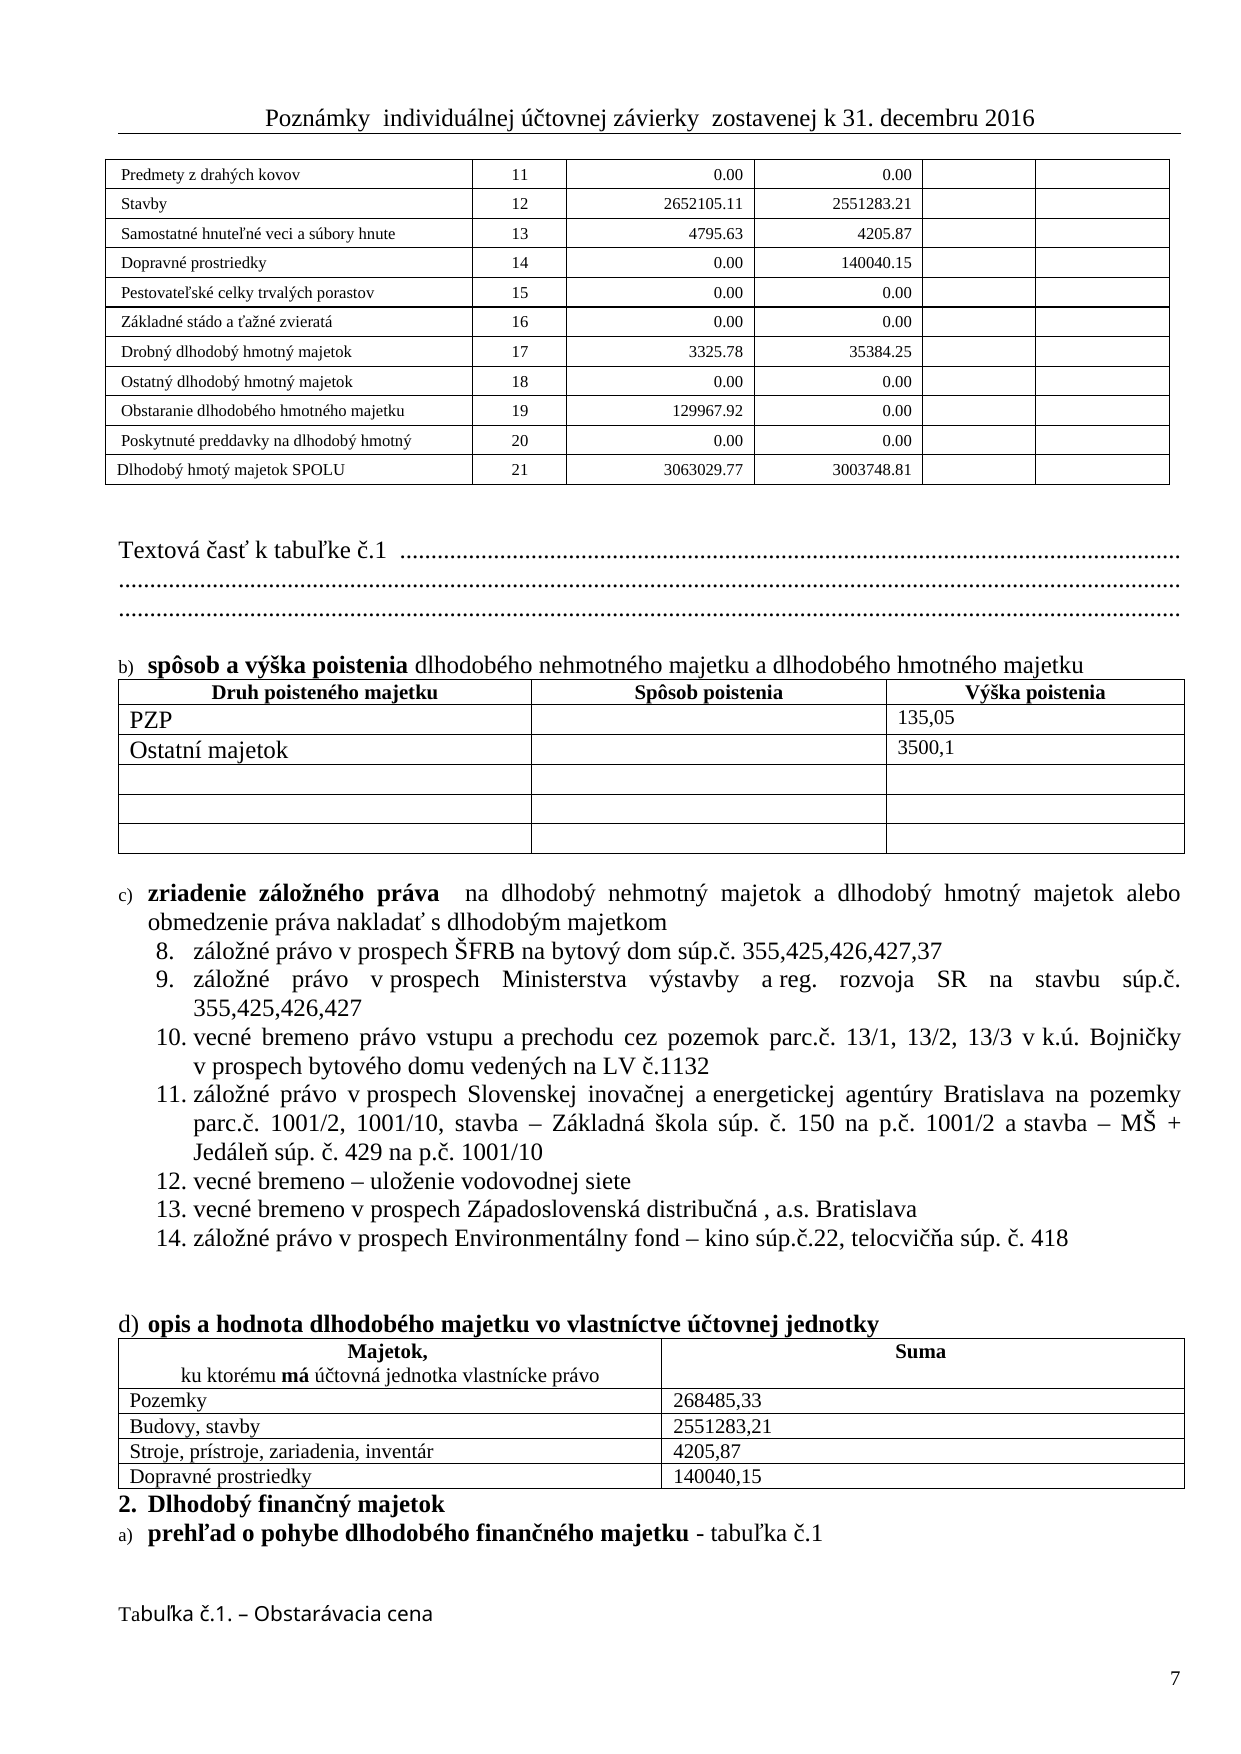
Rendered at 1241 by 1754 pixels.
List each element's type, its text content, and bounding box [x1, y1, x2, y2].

table_cell [923, 308, 1035, 336]
table_cell 35384.25 [755, 337, 922, 366]
table_cell 268485,33 [662, 1389, 1184, 1412]
text Tabuľka č.1. – Obstarávacia cena [118, 1599, 1181, 1628]
table_cell 4795.63 [567, 219, 754, 247]
table_cell Ostatní majetok [119, 735, 531, 764]
list vecné bremeno v prospech Západoslovenská distribučná , a.s. Bratislava [156, 1194, 1181, 1223]
table_cell [1036, 455, 1169, 484]
list záložné právo v prospech ŠFRB na bytový dom súp.č. 355,425,426,427,37 [156, 936, 1181, 964]
table_cell 135,05 [887, 705, 1184, 734]
table_cell Základné stádo a ťažné zvieratá [106, 308, 472, 336]
table_cell 17 [473, 337, 566, 366]
table_cell 0.00 [567, 248, 754, 277]
list vecné bremeno – uloženie vodovodnej siete [156, 1166, 1181, 1194]
table_cell [1036, 337, 1169, 366]
table_cell 0.00 [567, 308, 754, 336]
table_cell [1036, 396, 1169, 425]
list záložné právo v prospech Slovenskej inovačnej a energetickej agentúry Bratislava na pozemky parc.č. 1001/2, 1001/10, stavba – Základná škola súp. č. 150 na p.č. 1001/2 a stavba – MŠ + Jedáleň súp. č. 429 na p.č. 1001/10 [156, 1079, 1181, 1166]
table_cell [923, 219, 1035, 247]
table_cell 2551283.21 [755, 189, 922, 218]
text .......................................................................................................................................................................... [118, 593, 1181, 622]
table_cell [923, 278, 1035, 306]
table_cell 20 [473, 426, 566, 454]
list Dlhodobý finančný majetok [118, 1489, 1181, 1518]
table_cell 0.00 [755, 426, 922, 454]
table_cell 0.00 [755, 308, 922, 336]
table_cell 2551283,21 [662, 1414, 1184, 1438]
table_cell 4205.87 [755, 219, 922, 247]
table_cell [532, 765, 886, 793]
table_cell [532, 795, 886, 823]
table_cell 11 [473, 160, 566, 188]
table_cell 16 [473, 308, 566, 336]
table_cell 0.00 [567, 278, 754, 306]
table_cell [1036, 426, 1169, 454]
table_header Majetok, ku ktorému má účtovná jednotka vlastnícke právo [119, 1339, 661, 1387]
table_cell [1036, 189, 1169, 218]
table_cell Stavby [106, 189, 472, 218]
table_cell [119, 765, 531, 793]
text Textová časť k tabuľke č.1 ............................................................................................................................. [118, 535, 1181, 564]
table_cell [923, 396, 1035, 425]
table_cell 15 [473, 278, 566, 306]
table_cell Ostatný dlhodobý hmotný majetok [106, 367, 472, 395]
table_cell Dopravné prostriedky [119, 1464, 661, 1488]
table_cell [1036, 308, 1169, 336]
table_cell 2652105.11 [567, 189, 754, 218]
table_cell [923, 160, 1035, 188]
table_cell 13 [473, 219, 566, 247]
list zriadenie záložného práva na dlhodobý nehmotný majetok a dlhodobý hmotný majetok alebo obmedzenie práva nakladať s dlhodobým majetkom [118, 878, 1181, 936]
table_cell [119, 824, 531, 853]
table_cell Predmety z drahých kovov [106, 160, 472, 188]
table_cell [532, 824, 886, 853]
text .......................................................................................................................................................................... [118, 564, 1181, 593]
table_cell 140040.15 [755, 248, 922, 277]
table_cell 0.00 [755, 160, 922, 188]
table_cell Dopravné prostriedky [106, 248, 472, 277]
table_cell 14 [473, 248, 566, 277]
table_cell [532, 705, 886, 734]
table_cell 129967.92 [567, 396, 754, 425]
table_header Suma [662, 1339, 1184, 1387]
table_cell 0.00 [567, 160, 754, 188]
table_header Spôsob poistenia [532, 680, 886, 704]
list vecné bremeno právo vstupu a prechodu cez pozemok parc.č. 13/1, 13/2, 13/3 v k.ú. Bojničky v prospech bytového domu vedených na LV č.1132 [156, 1022, 1181, 1079]
table_cell [923, 337, 1035, 366]
table_cell Stroje, prístroje, zariadenia, inventár [119, 1439, 661, 1463]
table_cell [923, 455, 1035, 484]
list záložné právo v prospech Ministerstva výstavby a reg. rozvoja SR na stavbu súp.č. 355,425,426,427 [156, 964, 1181, 1022]
table_cell [923, 248, 1035, 277]
table_cell 3003748.81 [755, 455, 922, 484]
table_cell Dlhodobý hmotý majetok SPOLU [106, 455, 472, 484]
table_cell Budovy, stavby [119, 1414, 661, 1438]
table_cell 140040,15 [662, 1464, 1184, 1488]
list prehľad o pohybe dlhodobého finančného majetku - tabuľka č.1 [118, 1518, 1181, 1546]
table_cell 21 [473, 455, 566, 484]
table_cell Pozemky [119, 1389, 661, 1412]
table_cell [923, 367, 1035, 395]
table_cell Obstaranie dlhodobého hmotného majetku [106, 396, 472, 425]
list záložné právo v prospech Environmentálny fond – kino súp.č.22, telocvičňa súp. č. 418 [156, 1223, 1181, 1252]
table_cell [887, 795, 1184, 823]
table_cell [1036, 278, 1169, 306]
table_cell PZP [119, 705, 531, 734]
table_cell 12 [473, 189, 566, 218]
table_cell Pestovateľské celky trvalých porastov [106, 278, 472, 306]
table_cell [1036, 248, 1169, 277]
table_header Výška poistenia [887, 680, 1184, 704]
table_cell [119, 795, 531, 823]
table_cell [1036, 367, 1169, 395]
table_cell 18 [473, 367, 566, 395]
table_cell 19 [473, 396, 566, 425]
table_cell 4205,87 [662, 1439, 1184, 1463]
table_cell 0.00 [755, 367, 922, 395]
table_cell 0.00 [755, 396, 922, 425]
table_cell [887, 765, 1184, 793]
list spôsob a výška poistenia dlhodobého nehmotného majetku a dlhodobého hmotného majetku [118, 650, 1181, 679]
table_cell 3063029.77 [567, 455, 754, 484]
table_cell [923, 426, 1035, 454]
table_cell [532, 735, 886, 764]
table_cell 3500,1 [887, 735, 1184, 764]
table_header Druh poisteného majetku [119, 680, 531, 704]
table_cell Samostatné hnuteľné veci a súbory hnute [106, 219, 472, 247]
table_cell 0.00 [755, 278, 922, 306]
table_cell 0.00 [567, 426, 754, 454]
list opis a hodnota dlhodobého majetku vo vlastníctve účtovnej jednotky [118, 1309, 1181, 1338]
table_cell 3325.78 [567, 337, 754, 366]
table_cell Drobný dlhodobý hmotný majetok [106, 337, 472, 366]
table_cell Poskytnuté preddavky na dlhodobý hmotný [106, 426, 472, 454]
table_cell [923, 189, 1035, 218]
table_cell 0.00 [567, 367, 754, 395]
table_cell [887, 824, 1184, 853]
table_cell [1036, 160, 1169, 188]
table_cell [1036, 219, 1169, 247]
